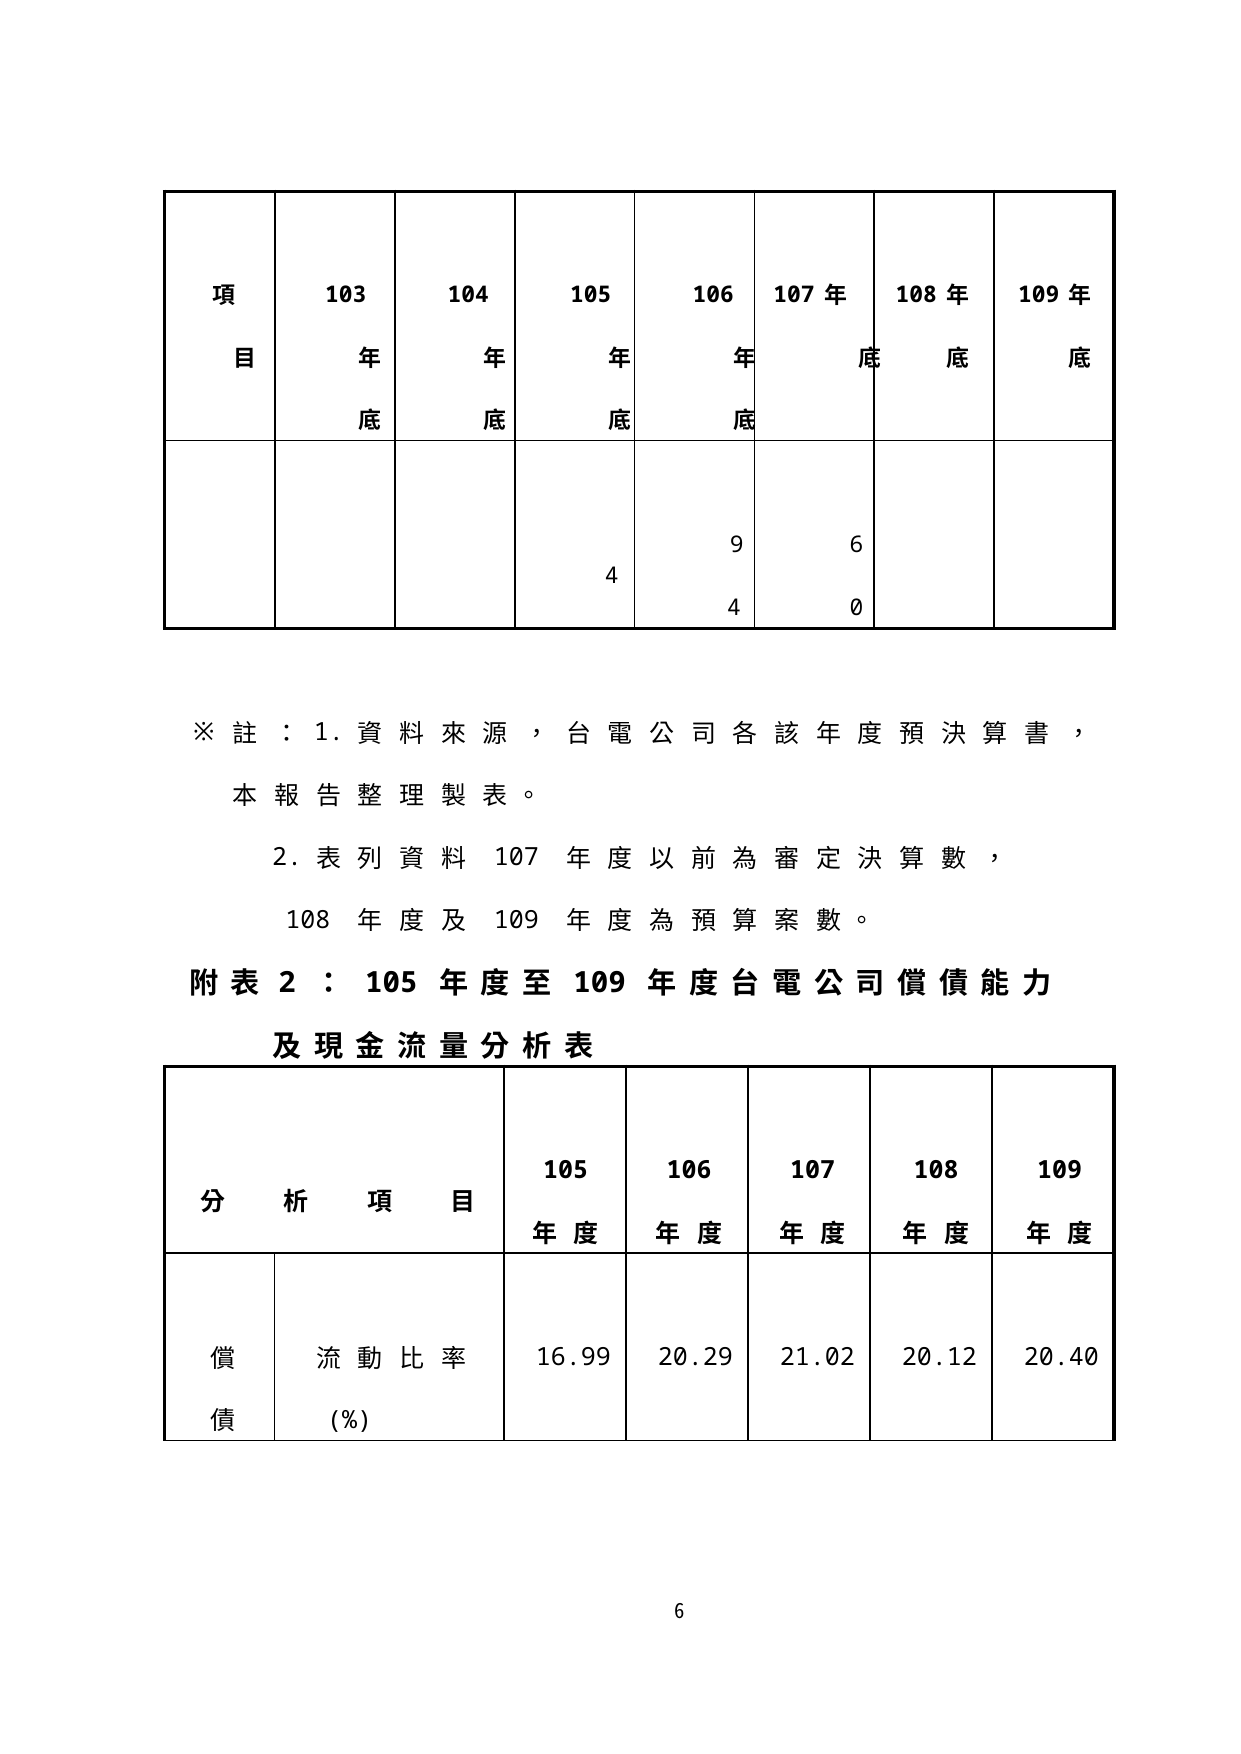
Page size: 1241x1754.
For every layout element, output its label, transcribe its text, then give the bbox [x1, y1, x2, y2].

table_cell [396, 441, 514, 627]
table_header 107年度 [749, 1068, 869, 1252]
text 附表2：105年度至109年度台電公司償債能力及現金流量分析表 [155, 939, 1058, 1064]
table_cell 20.12 [871, 1254, 991, 1439]
table_cell 20.29 [627, 1254, 747, 1439]
table_header 105年底 [516, 193, 634, 439]
text ※註：1.資料來源，台電公司各該年度預決算書，本報告整理製表。 [155, 689, 1058, 814]
table_header 106年底 [635, 193, 754, 439]
table_cell [995, 441, 1112, 627]
table_header 105年度 [505, 1068, 625, 1252]
table_cell 20.40 [993, 1254, 1112, 1439]
table_cell [276, 441, 394, 627]
table_header 107年底 [755, 193, 873, 439]
table_cell 60 [755, 441, 873, 627]
table_cell 21.02 [749, 1254, 869, 1439]
table_cell 94 [635, 441, 754, 627]
table_header 項 目 [166, 193, 274, 439]
table_header 分 析 項 目 [166, 1068, 503, 1252]
table_cell [875, 441, 993, 627]
table_header 109年底 [995, 193, 1112, 439]
text 2.表列資料107年度以前為審定決算數，108年度及109年度為預算案數。 [229, 814, 1058, 939]
table_header 104年底 [396, 193, 514, 439]
table_header 108年度 [871, 1068, 991, 1252]
table_header 109年度 [993, 1068, 1112, 1252]
table_cell 流動比率(%) [275, 1254, 503, 1439]
table_cell 4 [516, 441, 634, 627]
table_cell 16.99 [505, 1254, 625, 1439]
table_cell 償債 [166, 1254, 274, 1439]
table_cell [166, 441, 274, 627]
table_header 103年底 [276, 193, 394, 439]
table_header 106年度 [627, 1068, 747, 1252]
table_header 108年底 [875, 193, 993, 439]
